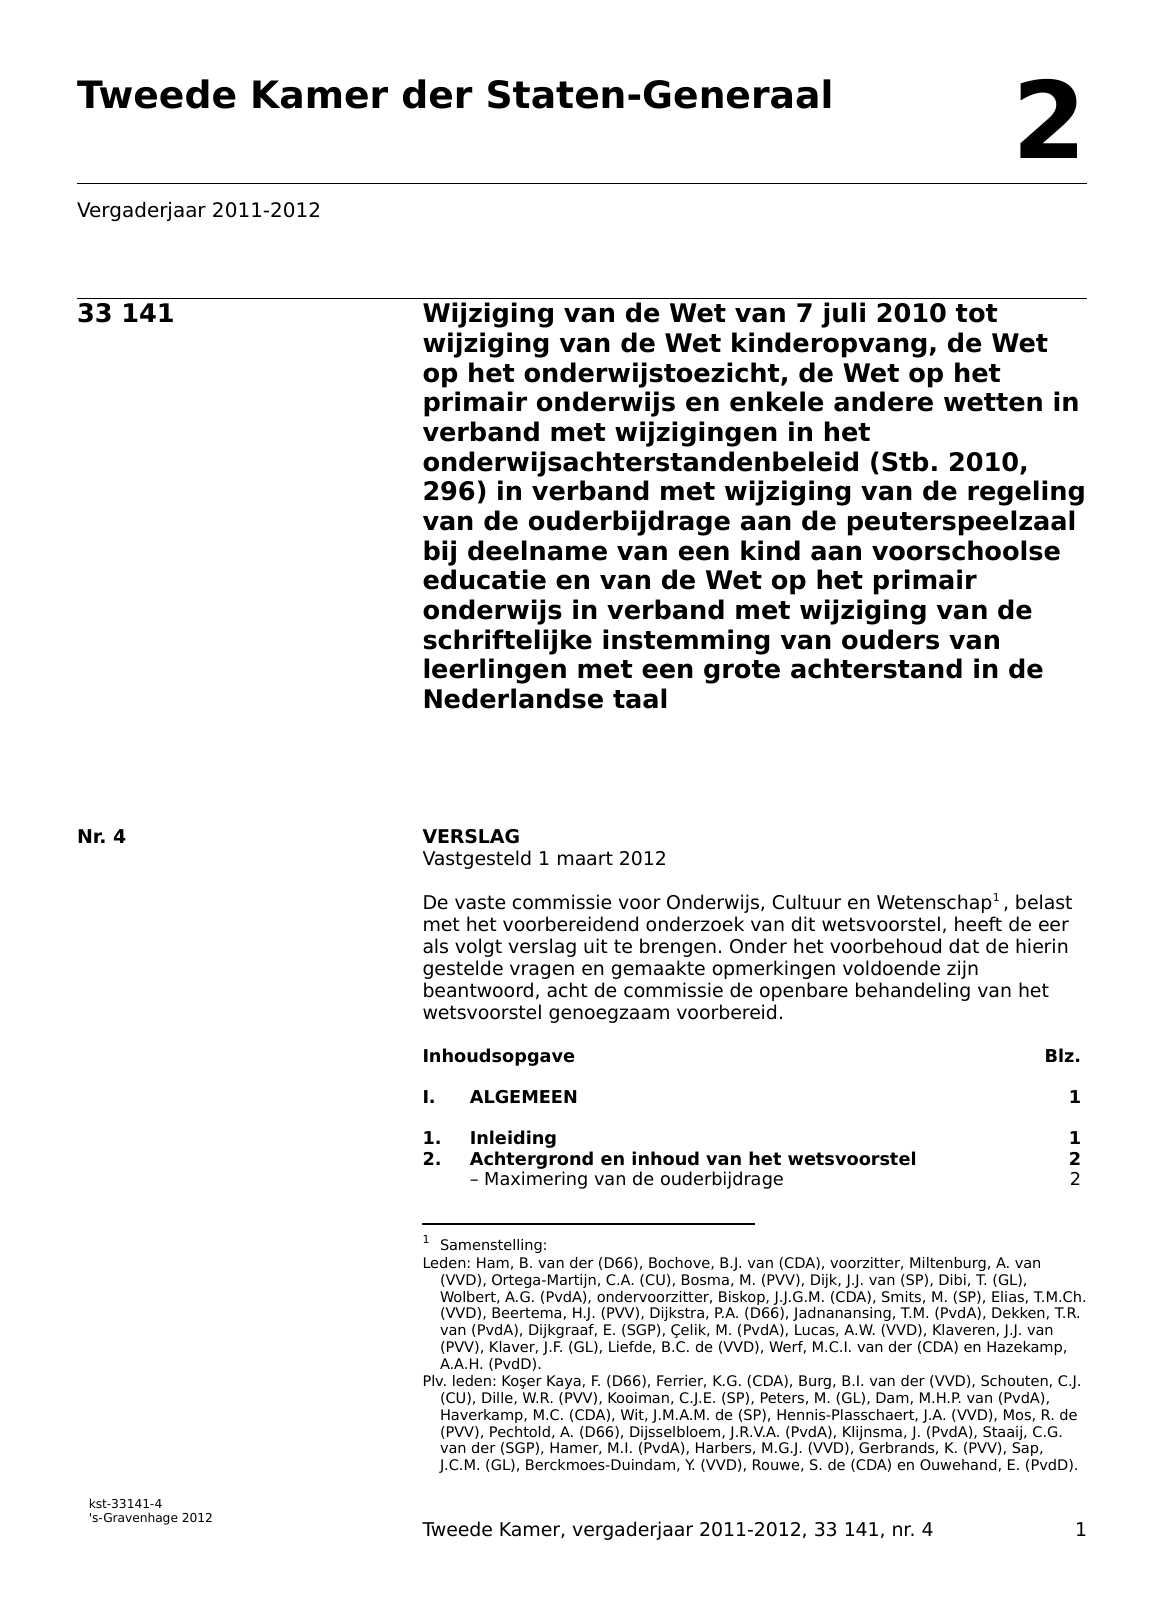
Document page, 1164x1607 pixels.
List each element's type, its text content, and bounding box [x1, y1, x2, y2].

table_header 2 [886, 59, 1087, 183]
subtitle 33 141 Wijziging van de Wet van 7 juli 2010 tot wijziging van de Wet kinderopvang, de Wet op het onderwijstoezicht, de Wet op het primair onderwijs en enkele andere wetten in verband met wijzigingen in het onderwijsachterstandenbeleid (Stb. 2010, 296) in verband met wijziging van de regeling van de ouderbijdrage aan de peuterspeelzaal bij deelname van een kind aan voorschoolse educatie en van de Wet op het primair onderwijs in verband met wijziging van de schriftelijke instemming van ouders van leerlingen met een grote achterstand in de Nederlandse taal [77, 299, 1087, 714]
table_cell 1. [422, 1128, 463, 1149]
text De vaste commissie voor Onderwijs, Cultuur en Wetenschap, belast met het voorbereidend onderzoek van dit wetsvoorstel, heeft de eer als volgt verslag uit te brengen. Onder het voorbehoud dat de hierin gestelde vragen en gemaakte opmerkingen voldoende zijn beantwoord, acht de commissie de openbare behandeling van het wetsvoorstel genoegzaam voorbereid. [422, 892, 1087, 1024]
text kst-33141-4 [88, 1497, 323, 1511]
table_cell Vergaderjaar 2011-2012 [77, 184, 1087, 298]
table_cell I. [422, 1087, 463, 1107]
table_cell [464, 1066, 1013, 1087]
table_cell Achtergrond en inhoud van het wetsvoorstel [464, 1149, 1013, 1169]
table_cell [464, 1108, 1013, 1128]
table_cell 1 [1013, 1128, 1087, 1149]
table_cell [1013, 1066, 1087, 1087]
table_cell 1 [1013, 1087, 1087, 1107]
table_cell ALGEMEEN [464, 1087, 1013, 1107]
table_cell [422, 1169, 463, 1190]
table_cell [422, 1066, 463, 1087]
table_header Inhoudsopgave [422, 1046, 1013, 1066]
text Vastgesteld 1 maart 2012 [422, 848, 1087, 869]
table_cell – Maximering van de ouderbijdrage [464, 1169, 1013, 1190]
subtitle Nr. 4 VERSLAG [77, 826, 1087, 848]
table_cell [422, 1108, 463, 1128]
table_cell [1013, 1108, 1087, 1128]
table_cell 2 [1013, 1169, 1087, 1190]
text Leden: Ham, B. van der (D66), Bochove, B.J. van (CDA), voorzitter, Miltenburg, A. van (VVD), Ortega-Martijn, C.A. (CU), Bosma, M. (PVV), Dijk, J.J. van (SP), Dibi, T. (GL), Wolbert, A.G. (PvdA), ondervoorzitter, Biskop, J.J.G.M. (CDA), Smits, M. (SP), Elias, T.M.Ch. (VVD), Beertema, H.J. (PVV), Dijkstra, P.A. (D66), Jadnanansing, T.M. (PvdA), Dekken, T.R. van (PvdA), Dijkgraaf, E. (SGP), Çelik, M. (PvdA), Lucas, A.W. (VVD), Klaveren, J.J. van (PVV), Klaver, J.F. (GL), Liefde, B.C. de (VVD), Werf, M.C.I. van der (CDA) en Hazekamp, A.A.H. (PvdD). [422, 1255, 1087, 1373]
table_header Tweede Kamer der Staten-Generaal [77, 59, 886, 183]
text Plv. leden: Koşer Kaya, F. (D66), Ferrier, K.G. (CDA), Burg, B.I. van der (VVD), Schouten, C.J. (CU), Dille, W.R. (PVV), Kooiman, C.J.E. (SP), Peters, M. (GL), Dam, M.H.P. van (PvdA), Haverkamp, M.C. (CDA), Wit, J.M.A.M. de (SP), Hennis-Plasschaert, J.A. (VVD), Mos, R. de (PVV), Pechtold, A. (D66), Dijsselbloem, J.R.V.A. (PvdA), Klijnsma, J. (PvdA), Staaij, C.G. van der (SGP), Hamer, M.I. (PvdA), Harbers, M.G.J. (VVD), Gerbrands, K. (PVV), Sap, J.C.M. (GL), Berckmoes-Duindam, Y. (VVD), Rouwe, S. de (CDA) en Ouwehand, E. (PvdD). [422, 1373, 1087, 1474]
text Samenstelling: [422, 1233, 1087, 1255]
table_cell Inleiding [464, 1128, 1013, 1149]
table_cell 2 [1013, 1149, 1087, 1169]
table_cell 2. [422, 1149, 463, 1169]
table_header Blz. [1013, 1046, 1087, 1066]
text 's-Gravenhage 2012 [88, 1511, 323, 1525]
